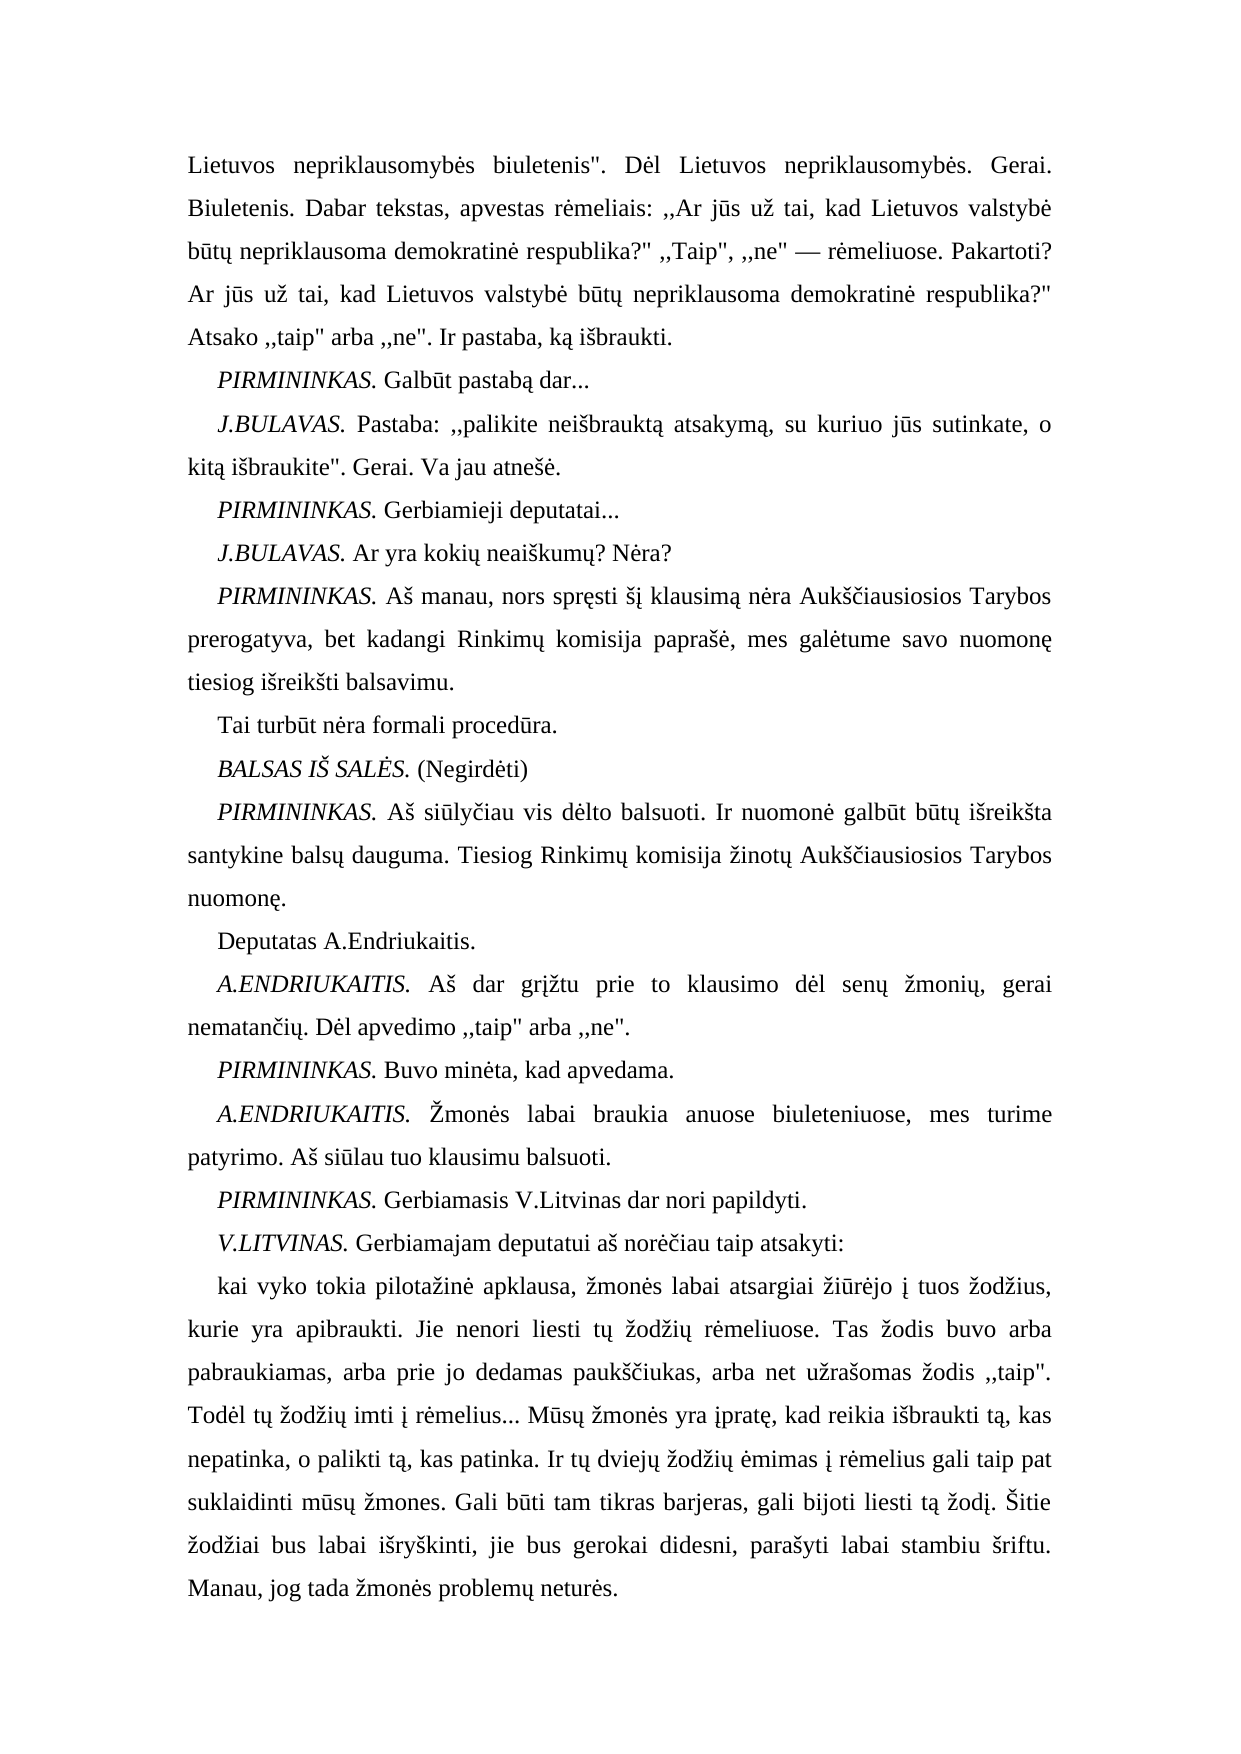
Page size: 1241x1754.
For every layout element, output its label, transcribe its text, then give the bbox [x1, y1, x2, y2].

text PIRMININKAS. Gerbiamasis V.Litvinas dar nori papildyti. [187, 1185, 1053, 1214]
text Tai turbūt nėra formali procedūra. [187, 711, 1053, 739]
text PIRMININKAS. Galbūt pastabą dar... [187, 366, 1053, 394]
text Deputatas A.Endriukaitis. [187, 926, 1053, 955]
text PIRMININKAS. Buvo minėta, kad apvedama. [187, 1056, 1053, 1084]
text A.ENDRIUKAITIS. Žmonės labai braukia anuose biuleteniuose, mes turime patyrimo. Aš siūlau tuo klausimu balsuoti. [187, 1099, 1053, 1171]
text V.LITVINAS. Gerbiamajam deputatui aš norėčiau taip atsakyti: [187, 1228, 1053, 1257]
text PIRMININKAS. Gerbiamieji deputatai... [187, 495, 1053, 524]
text J.BULAVAS. Pastaba: ,,palikite neišbrauktą atsakymą, su kuriuo jūs sutinkate, o kitą išbraukite". Gerai. Va jau atnešė. [187, 409, 1053, 481]
text BALSAS IŠ SALĖS. (Negirdėti) [187, 754, 1053, 782]
text J.BULAVAS. Ar yra kokių neaiškumų? Nėra? [187, 538, 1053, 567]
text Lietuvos nepriklausomybės biuletenis". Dėl Lietuvos nepriklausomybės. Gerai. Biuletenis. Dabar tekstas, apvestas rėmeliais: ,,Ar jūs už tai, kad Lietuvos valstybė būtų nepriklausoma demokratinė respublika?" ,,Taip", ,,ne" — rėmeliuose. Pakartoti? Ar jūs už tai, kad Lietuvos valstybė būtų nepriklausoma demokratinė respublika?" Atsako ,,taip" arba ,,ne". Ir pastaba, ką išbraukti. [187, 150, 1053, 351]
text PIRMININKAS. Aš manau, nors spręsti šį klausimą nėra Aukščiausiosios Tarybos prerogatyva, bet kadangi Rinkimų komisija paprašė, mes galėtume savo nuomonę tiesiog išreikšti balsavimu. [187, 581, 1053, 696]
text PIRMININKAS. Aš siūlyčiau vis dėlto balsuoti. Ir nuomonė galbūt būtų išreikšta santykine balsų dauguma. Tiesiog Rinkimų komisija žinotų Aukščiausiosios Tarybos nuomonę. [187, 797, 1053, 912]
text A.ENDRIUKAITIS. Aš dar grįžtu prie to klausimo dėl senų žmonių, gerai nematančių. Dėl apvedimo ,,taip" arba ,,ne". [187, 969, 1053, 1041]
text kai vyko tokia pilotažinė apklausa, žmonės labai atsargiai žiūrėjo į tuos žodžius, kurie yra apibraukti. Jie nenori liesti tų žodžių rėmeliuose. Tas žodis buvo arba pabraukiamas, arba prie jo dedamas paukščiukas, arba net užrašomas žodis ,,taip". Todėl tų žodžių imti į rėmelius... Mūsų žmonės yra įpratę, kad reikia išbraukti tą, kas nepatinka, o palikti tą, kas patinka. Ir tų dviejų žodžių ėmimas į rėmelius gali taip pat suklaidinti mūsų žmones. Gali būti tam tikras barjeras, gali bijoti liesti tą žodį. Šitie žodžiai bus labai išryškinti, jie bus gerokai didesni, parašyti labai stambiu šriftu. Manau, jog tada žmonės problemų neturės. [187, 1271, 1053, 1602]
